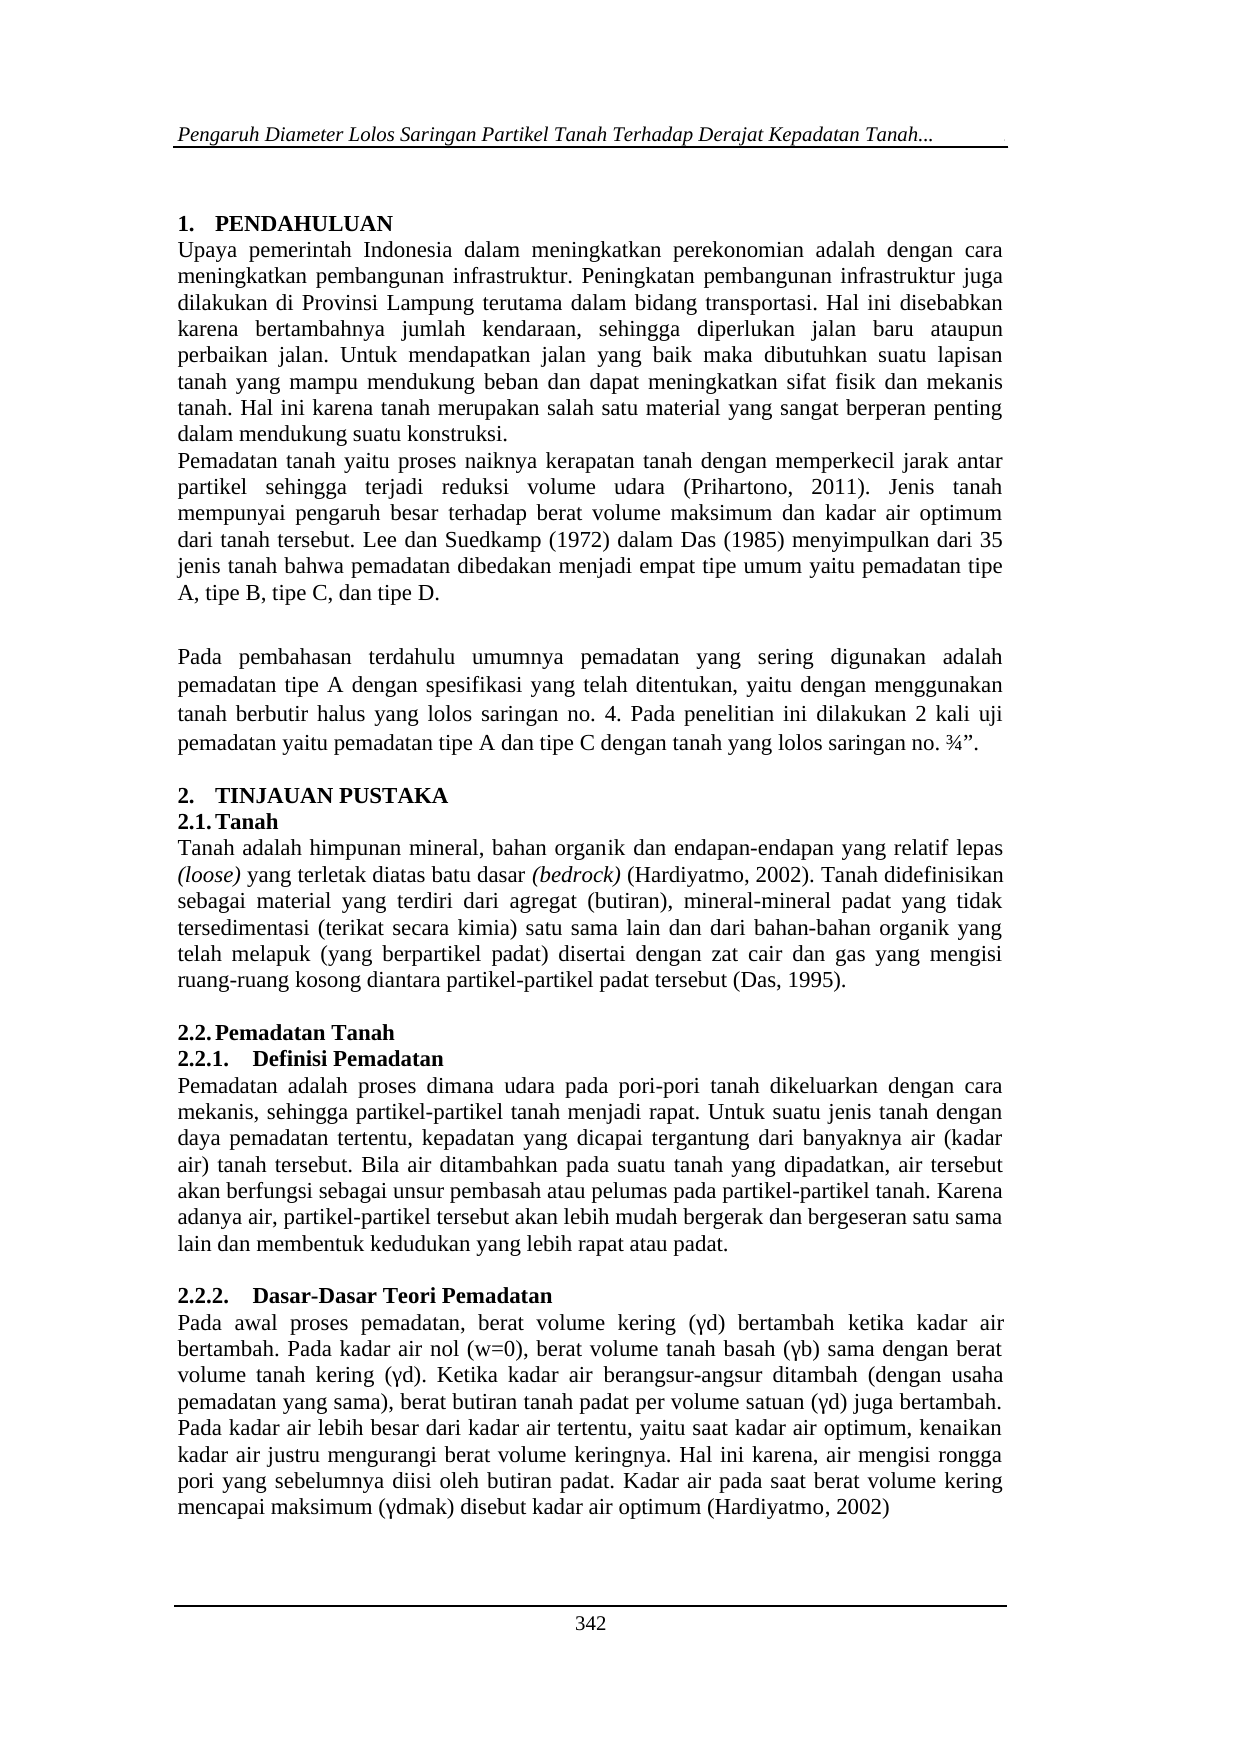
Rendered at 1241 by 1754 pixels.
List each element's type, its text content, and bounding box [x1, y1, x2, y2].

list Tanah [177, 808, 1004, 834]
text Pemadatan tanah yaitu proses naiknya kerapatan tanah dengan memperkecil jarak antar partikel sehingga terjadi reduksi volume udara (Prihartono, 2011). Jenis tanah mempunyai pengaruh besar terhadap berat volume maksimum dan kadar air optimum dari tanah tersebut. Lee dan Suedkamp (1972) dalam Das (1985) menyimpulkan dari 35 jenis tanah bahwa pemadatan dibedakan menjadi empat tipe umum yaitu pemadatan tipe A, tipe B, tipe C, dan tipe D. [177, 447, 1004, 605]
list Definisi Pemadatan [177, 1045, 1004, 1072]
text Pemadatan adalah proses dimana udara pada pori-pori tanah dikeluarkan dengan cara mekanis, sehingga partikel-partikel tanah menjadi rapat. Untuk suatu jenis tanah dengan daya pemadatan tertentu, kepadatan yang dicapai tergantung dari banyaknya air (kadar air) tanah tersebut. Bila air ditambahkan pada suatu tanah yang dipadatkan, air tersebut akan berfungsi sebagai unsur pembasah atau pelumas pada partikel-partikel tanah. Karena adanya air, partikel-partikel tersebut akan lebih mudah bergerak dan bergeseran satu sama lain dan membentuk kedudukan yang lebih rapat atau padat. [177, 1072, 1004, 1256]
text Upaya pemerintah Indonesia dalam meningkatkan perekonomian adalah dengan cara meningkatkan pembangunan infrastruktur. Peningkatan pembangunan infrastruktur juga dilakukan di Provinsi Lampung terutama dalam bidang transportasi. Hal ini disebabkan karena bertambahnya jumlah kendaraan, sehingga diperlukan jalan baru ataupun perbaikan jalan. Untuk mendapatkan jalan yang baik maka dibutuhkan suatu lapisan tanah yang mampu mendukung beban dan dapat meningkatkan sifat fisik dan mekanis tanah. Hal ini karena tanah merupakan salah satu material yang sangat berperan penting dalam mendukung suatu konstruksi. [177, 236, 1004, 447]
list Dasar-Dasar Teori Pemadatan [177, 1282, 1004, 1309]
title PENDAHULUAN [177, 209, 1004, 236]
list TINJAUAN PUSTAKA [177, 782, 1004, 808]
text Pada awal proses pemadatan, berat volume kering (γd) bertambah ketika kadar air bertambah. Pada kadar air nol (w=0), berat volume tanah basah (γb) sama dengan berat volume tanah kering (γd). Ketika kadar air berangsur-angsur ditambah (dengan usaha pemadatan yang sama), berat butiran tanah padat per volume satuan (γd) juga bertambah. Pada kadar air lebih besar dari kadar air tertentu, yaitu saat kadar air optimum, kenaikan kadar air justru mengurangi berat volume keringnya. Hal ini karena, air mengisi rongga pori yang sebelumnya diisi oleh butiran padat. Kadar air pada saat berat volume kering mencapai maksimum (γdmak) disebut kadar air optimum (Hardiyatmo, 2002) [177, 1309, 1004, 1520]
list Pemadatan Tanah [177, 1019, 1004, 1045]
text Pada pembahasan terdahulu umumnya pemadatan yang sering digunakan adalah pemadatan tipe A dengan spesifikasi yang telah ditentukan, yaitu dengan menggunakan tanah berbutir halus yang lolos saringan no. 4. Pada penelitian ini dilakukan 2 kali uji pemadatan yaitu pemadatan tipe A dan tipe C dengan tanah yang lolos saringan no. ¾”. [177, 640, 1004, 755]
text Tanah adalah himpunan mineral, bahan organik dan endapan-endapan yang relatif lepas (loose) yang terletak diatas batu dasar (bedrock) (Hardiyatmo, 2002). Tanah didefinisikan sebagai material yang terdiri dari agregat (butiran), mineral-mineral padat yang tidak tersedimentasi (terikat secara kimia) satu sama lain dan dari bahan-bahan organik yang telah melapuk (yang berpartikel padat) disertai dengan zat cair dan gas yang mengisi ruang-ruang kosong diantara partikel-partikel padat tersebut (Das, 1995). [177, 834, 1004, 993]
